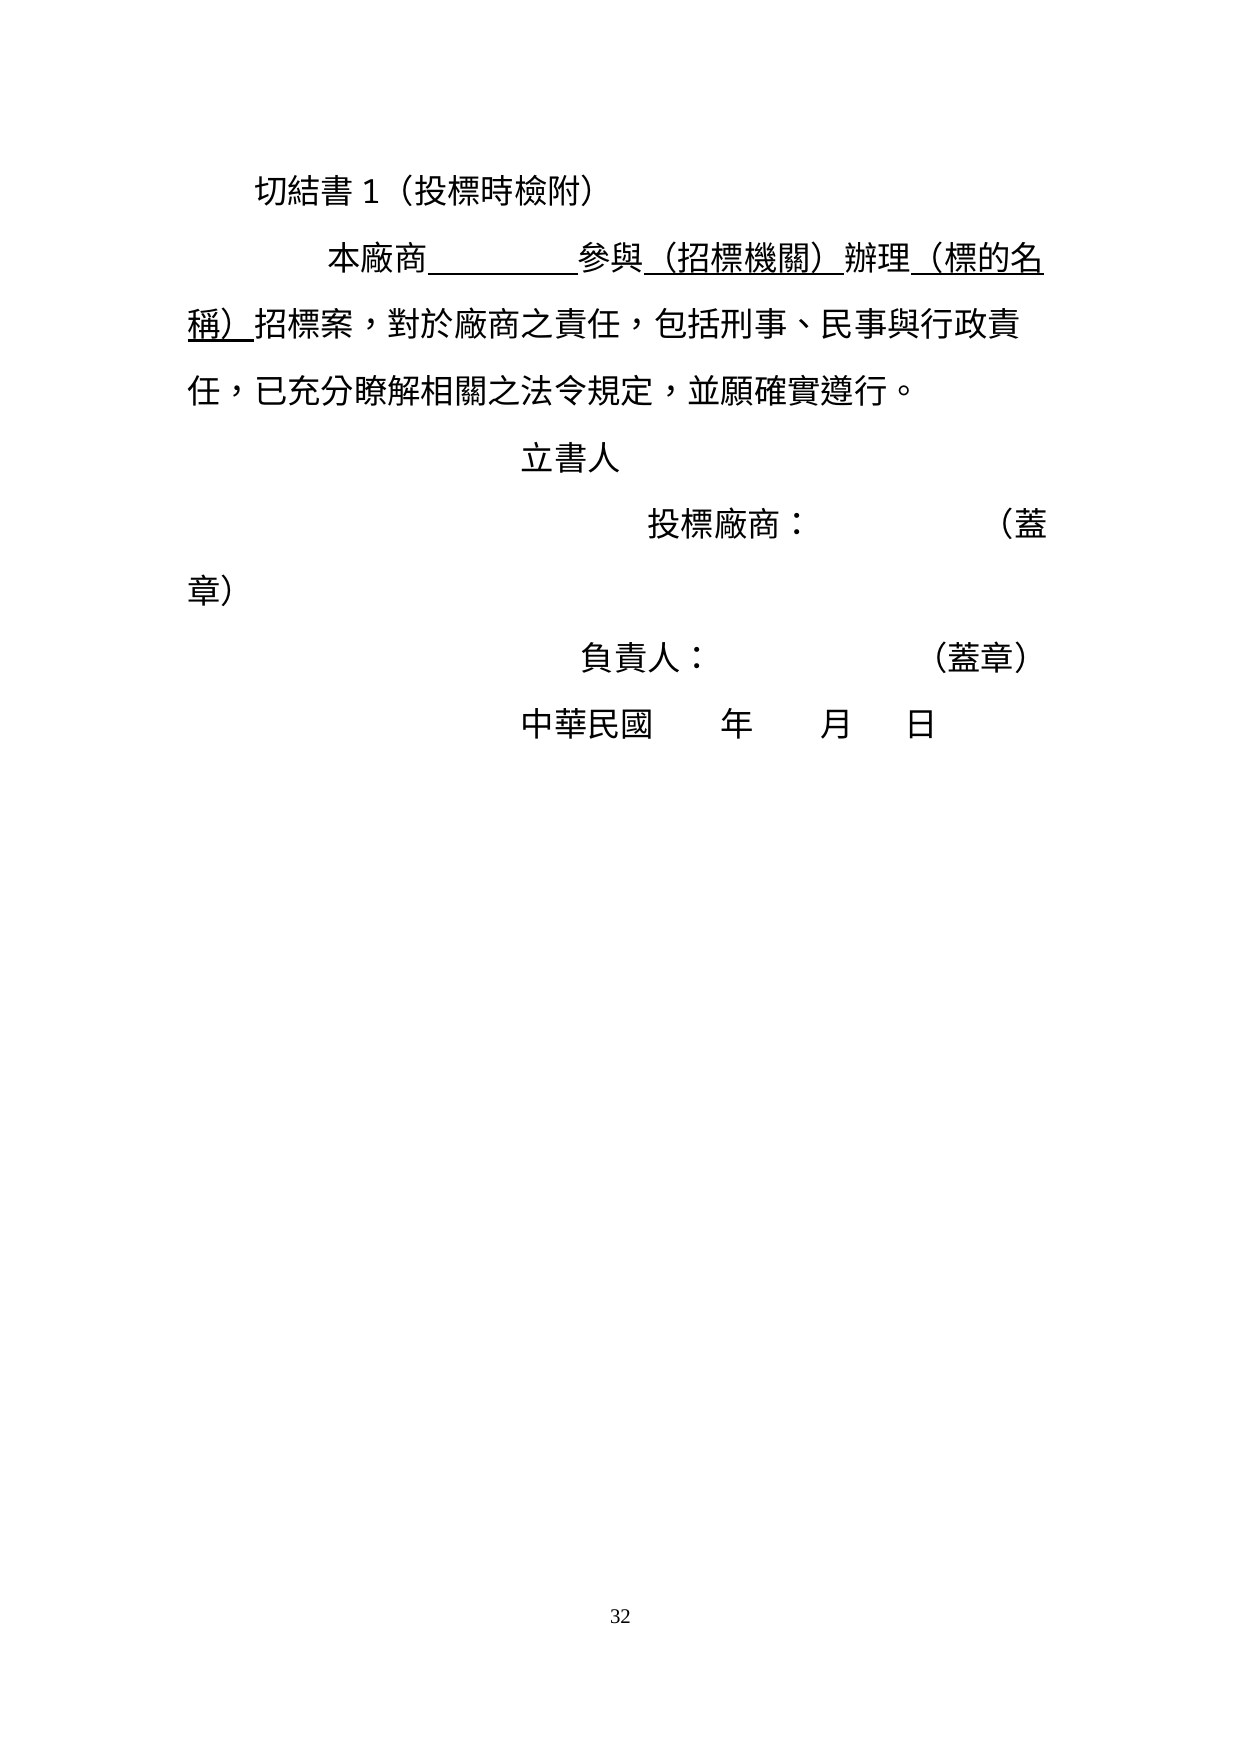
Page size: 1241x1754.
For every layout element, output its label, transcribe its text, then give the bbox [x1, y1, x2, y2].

text 中華民國 年 月 日 [287, 683, 1053, 750]
text 本廠商 參與（招標機關）辦理（標的名稱）招標案，對於廠商之責任，包括刑事、民事與行政責任，已充分瞭解相關之法令規定，並願確實遵行。 [187, 217, 1053, 417]
text 切結書1（投標時檢附） [187, 150, 1053, 217]
text 投標廠商： （蓋章） [187, 483, 1053, 617]
text 負責人： （蓋章） [187, 617, 1053, 683]
text 立書人 [287, 417, 1053, 483]
